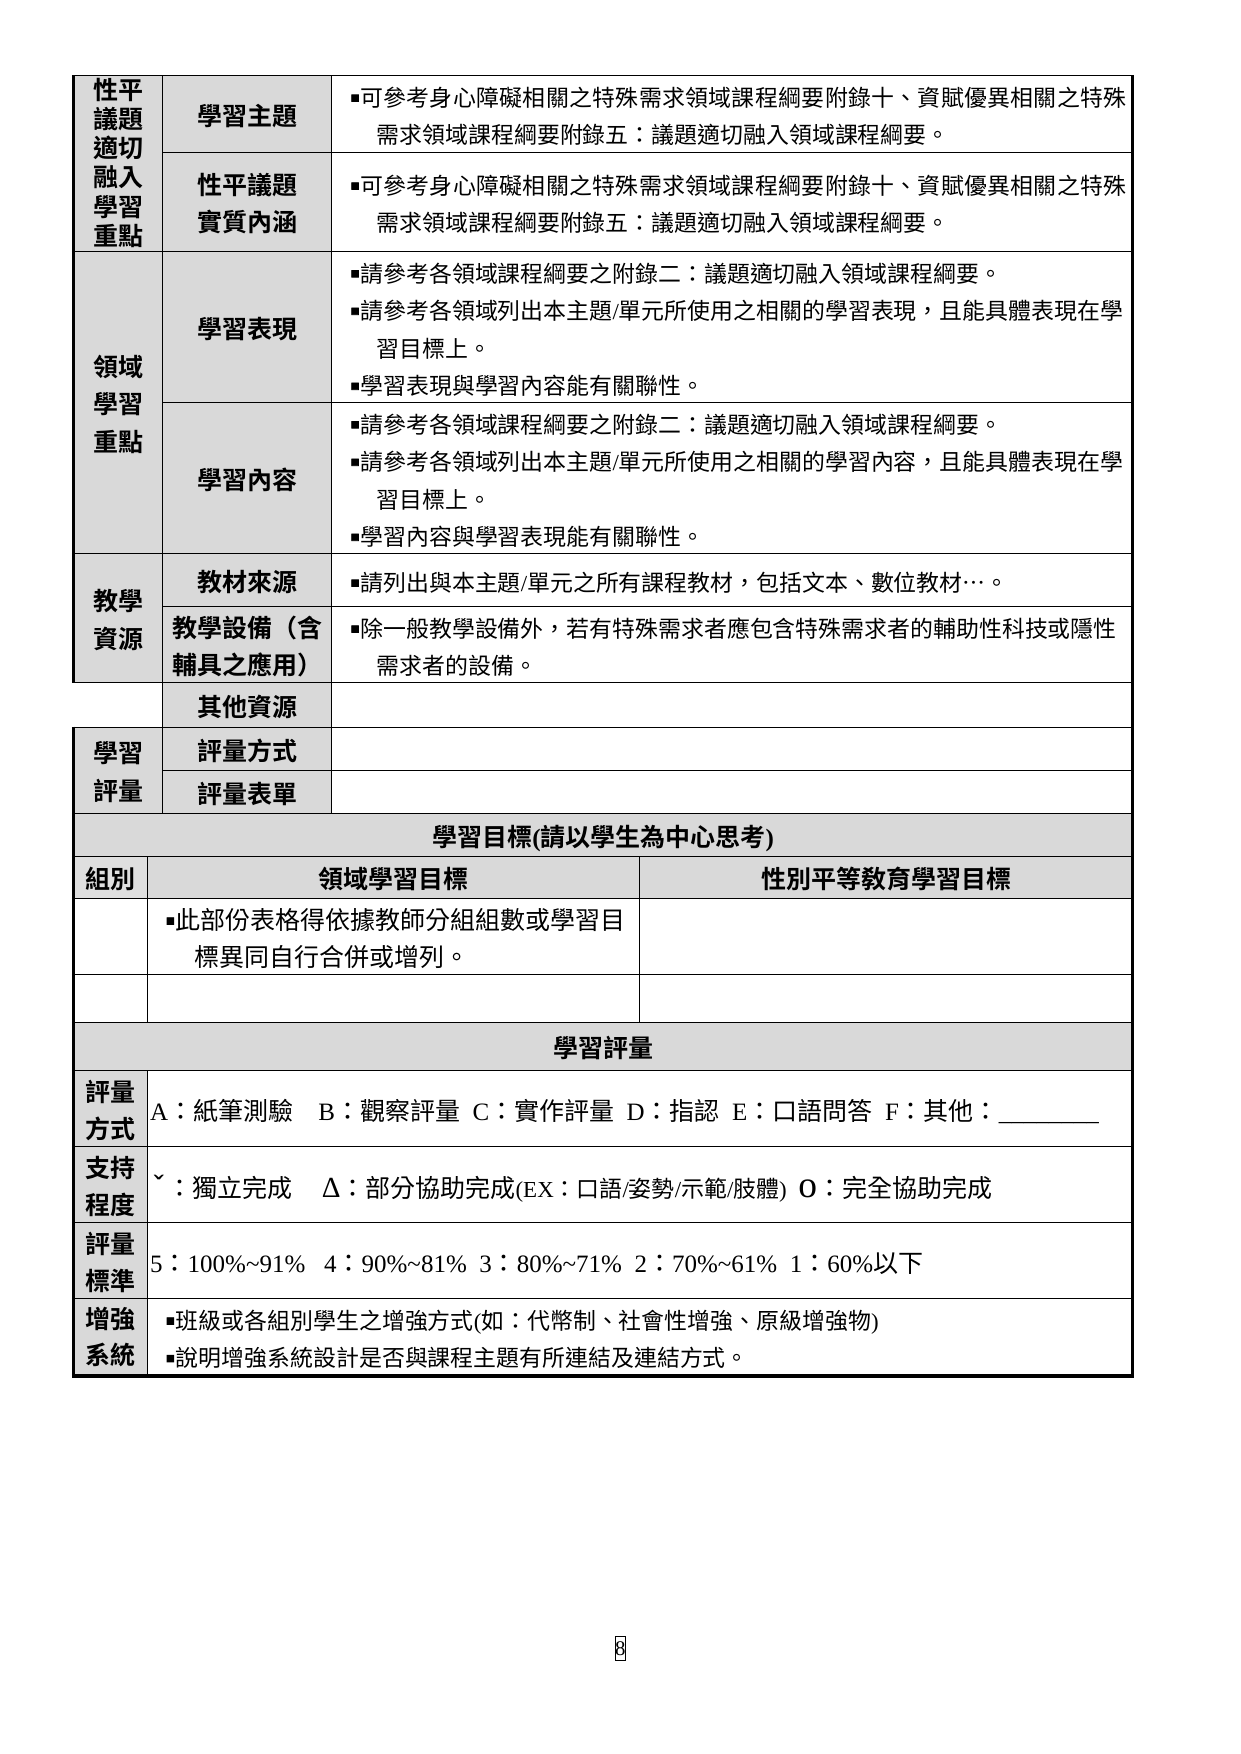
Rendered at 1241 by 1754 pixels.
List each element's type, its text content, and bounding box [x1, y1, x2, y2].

table_cell 評量標準 [75, 1223, 147, 1298]
table_cell 請參考各領域課程綱要之附錄二：議題適切融入領域課程綱要。 請參考各領域列出本主題/單元所使用之相關的學習表現，且能具體表現在學習目標上。 學習表現與學習內容能有關聯性。 [332, 252, 1131, 402]
table_cell [75, 899, 147, 974]
table_cell 支持程度 [75, 1147, 147, 1222]
table_cell A：紙筆測驗 B：觀察評量 C：實作評量 D：指認 E：口語問答 F：其他：________ [148, 1071, 1131, 1146]
table_cell 性平議題 實質內涵 [163, 153, 331, 251]
table_cell 其他資源 [163, 683, 331, 727]
table_cell 學習內容 [163, 403, 331, 553]
table_cell 此部份表格得依據教師分組組數或學習目標異同自行合併或增列。 [148, 899, 639, 974]
table_cell 學習主題 [163, 76, 331, 152]
table_cell 除一般教學設備外，若有特殊需求者應包含特殊需求者的輔助性科技或隱性需求者的設備。 [332, 607, 1131, 682]
table_cell 學習評量 [75, 1023, 1131, 1070]
table_cell 教學設備（含輔具之應用） [163, 607, 331, 682]
table_cell 評量方式 [163, 728, 331, 770]
table_cell [332, 728, 1131, 770]
table_cell [148, 975, 639, 1022]
table_cell 教學 資源 [75, 554, 162, 682]
table_cell 評量方式 [75, 1071, 147, 1146]
table_cell 增強系統 [75, 1299, 147, 1374]
table_cell 學習 評量 [75, 728, 162, 813]
table_cell [332, 771, 1131, 813]
table_cell ˇ：獨立完成 Δ：部分協助完成(EX：口語/姿勢/示範/肢體) o：完全協助完成 [148, 1147, 1131, 1222]
table_cell 領域學習目標 [148, 857, 639, 898]
table_cell [640, 975, 1131, 1022]
table_cell 學習表現 [163, 252, 331, 402]
table_cell 5：100%~91% 4：90%~81% 3：80%~71% 2：70%~61% 1：60%以下 [148, 1223, 1131, 1298]
table_cell 領域 學習 重點 [75, 252, 162, 553]
table_cell [75, 975, 147, 1022]
table_cell 評量表單 [163, 771, 331, 813]
table_cell 學習目標(請以學生為中心思考) [75, 814, 1131, 856]
table_cell 可參考身心障礙相關之特殊需求領域課程綱要附錄十、資賦優異相關之特殊需求領域課程綱要附錄五：議題適切融入領域課程綱要。 [332, 153, 1131, 251]
table_cell 班級或各組別學生之增強方式(如：代幣制、社會性增強、原級增強物) 說明增強系統設計是否與課程主題有所連結及連結方式。 [148, 1299, 1131, 1374]
table_cell 請參考各領域課程綱要之附錄二：議題適切融入領域課程綱要。 請參考各領域列出本主題/單元所使用之相關的學習內容，且能具體表現在學習目標上。 學習內容與學習表現能有關聯性。 [332, 403, 1131, 553]
table_cell 教材來源 [163, 554, 331, 606]
table_cell [640, 899, 1131, 974]
table_cell 請列出與本主題/單元之所有課程教材，包括文本、數位教材…。 [332, 554, 1131, 606]
table_cell 可參考身心障礙相關之特殊需求領域課程綱要附錄十、資賦優異相關之特殊需求領域課程綱要附錄五：議題適切融入領域課程綱要。 [332, 76, 1131, 152]
table_cell [332, 683, 1131, 727]
table_cell 性別平等敎育學習目標 [640, 857, 1131, 898]
table_cell 組別 [75, 857, 147, 898]
table_cell 性平 議題 適切 融入 學習 重點 [75, 76, 162, 251]
